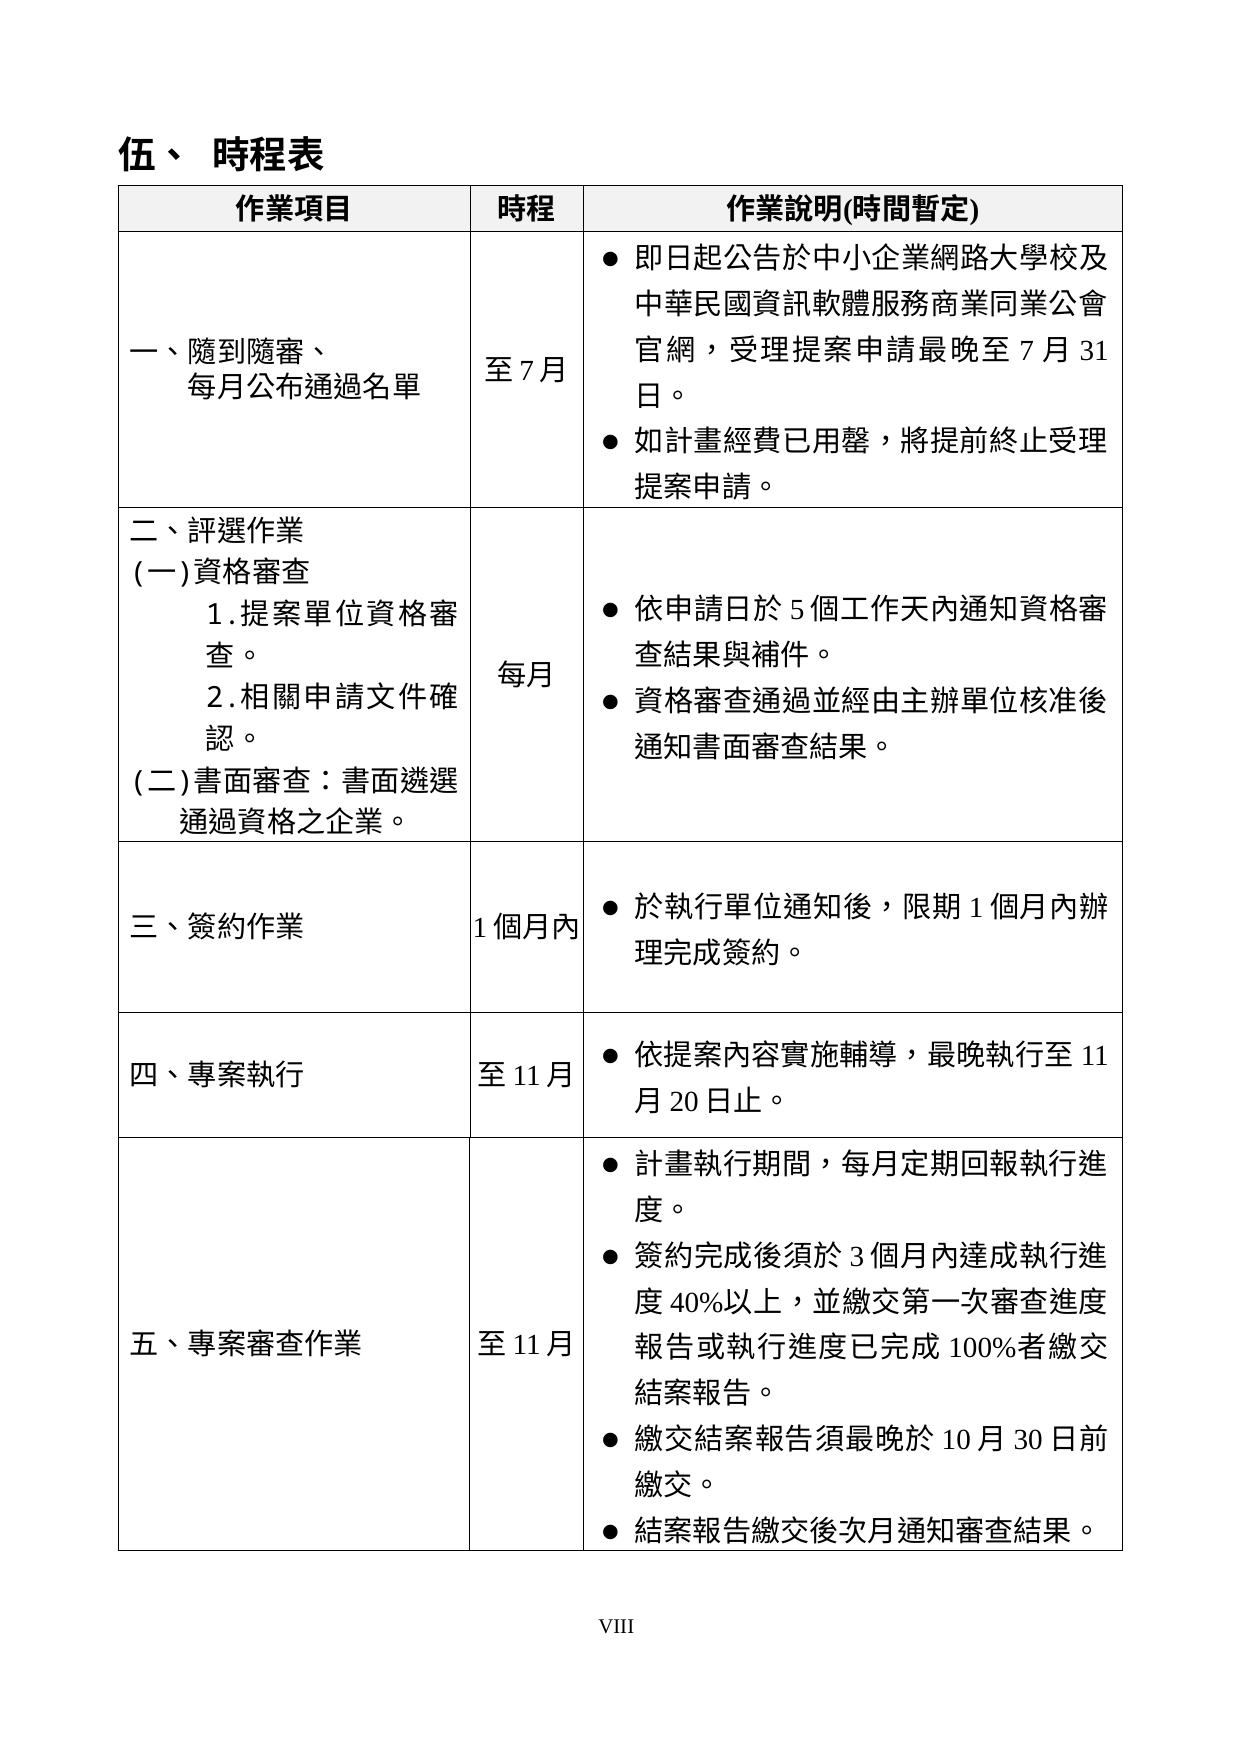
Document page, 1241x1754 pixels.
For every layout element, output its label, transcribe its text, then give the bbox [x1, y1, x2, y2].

table_header 作業說明(時間暫定) [584, 186, 1122, 231]
table_header 作業項目 [119, 186, 470, 231]
table_cell 至7月 [471, 232, 583, 507]
table_cell 五、專案審查作業 [119, 1138, 469, 1550]
table_cell 即日起公告於中小企業網路大學校及中華民國資訊軟體服務商業同業公會官網，受理提案申請最晚至7月31日。 如計畫經費已用罄，將提前終止受理提案申請。 [584, 232, 1122, 507]
table_cell 每月 [471, 508, 583, 841]
table_cell 至11月 [471, 1013, 583, 1137]
table_cell 二、評選作業 資格審查 提案單位資格審查。 相關申請文件確認。 書面審查：書面遴選通過資格之企業。 [119, 508, 470, 841]
table_cell 四、專案執行 [119, 1013, 470, 1137]
table_cell 三、簽約作業 [119, 842, 470, 1012]
table_cell 計畫執行期間，每月定期回報執行進度。 簽約完成後須於3個月內達成執行進度40%以上，並繳交第一次審查進度報告或執行進度已完成100%者繳交結案報告。 繳交結案報告須最晚於10月30日前繳交。 結案報告繳交後次月通知審查結果。 [584, 1138, 1122, 1550]
table_cell 一、隨到隨審、 每月公布通過名單 [119, 232, 470, 507]
table_cell 於執行單位通知後，限期1個月內辦理完成簽約。 [584, 842, 1122, 1012]
table_header 時程 [471, 186, 583, 231]
table_cell 依提案內容實施輔導，最晚執行至11月20日止。 [584, 1013, 1122, 1137]
table_cell 1個月內 [471, 842, 583, 1012]
table_cell 至11月 [470, 1138, 583, 1550]
table_cell 依申請日於5個工作天內通知資格審查結果與補件。 資格審查通過並經由主辦單位核准後通知書面審查結果。 [584, 508, 1122, 841]
list 時程表 [118, 124, 1122, 179]
